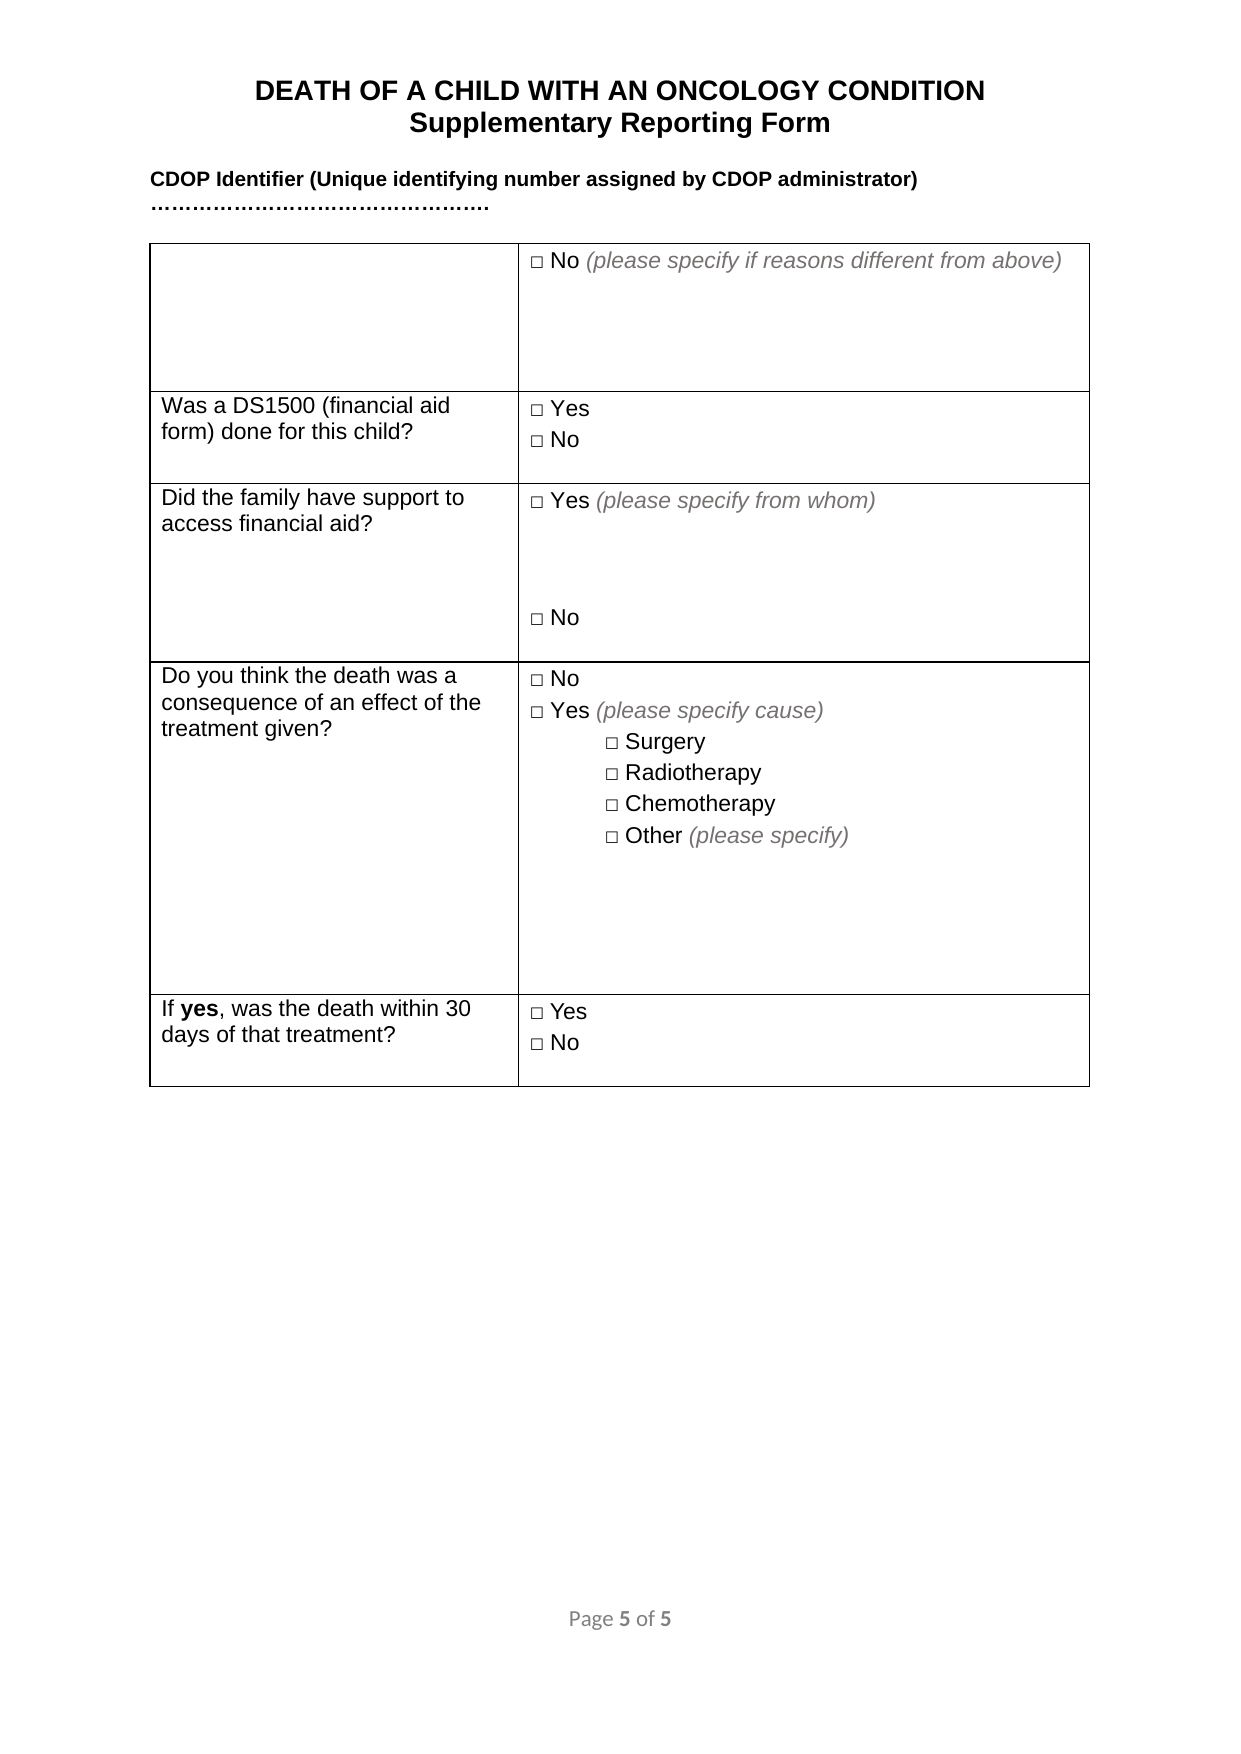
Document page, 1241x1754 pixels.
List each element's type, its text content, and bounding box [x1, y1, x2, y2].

table_cell If yes, was the death within 30 days of that treatment? [151, 995, 518, 1086]
table_cell ☐ No (please specify if reasons different from above) [519, 244, 1089, 391]
table_cell Did the family have support to access financial aid? [151, 484, 518, 661]
table_cell ☐ Yes (please specify from whom) ☐ No [519, 484, 1089, 661]
table_cell Was a DS1500 (financial aid form) done for this child? [151, 392, 518, 483]
table_cell ☐ Yes ☐ No [519, 995, 1089, 1086]
table_cell [151, 244, 518, 391]
table_cell Do you think the death was a consequence of an effect of the treatment given? [151, 663, 518, 994]
table_cell ☐ No ☐ Yes (please specify cause) ☐ Surgery ☐ Radiotherapy ☐ Chemotherapy ☐ Other (please specify) [519, 663, 1089, 994]
table_cell ☐ Yes ☐ No [519, 392, 1089, 483]
